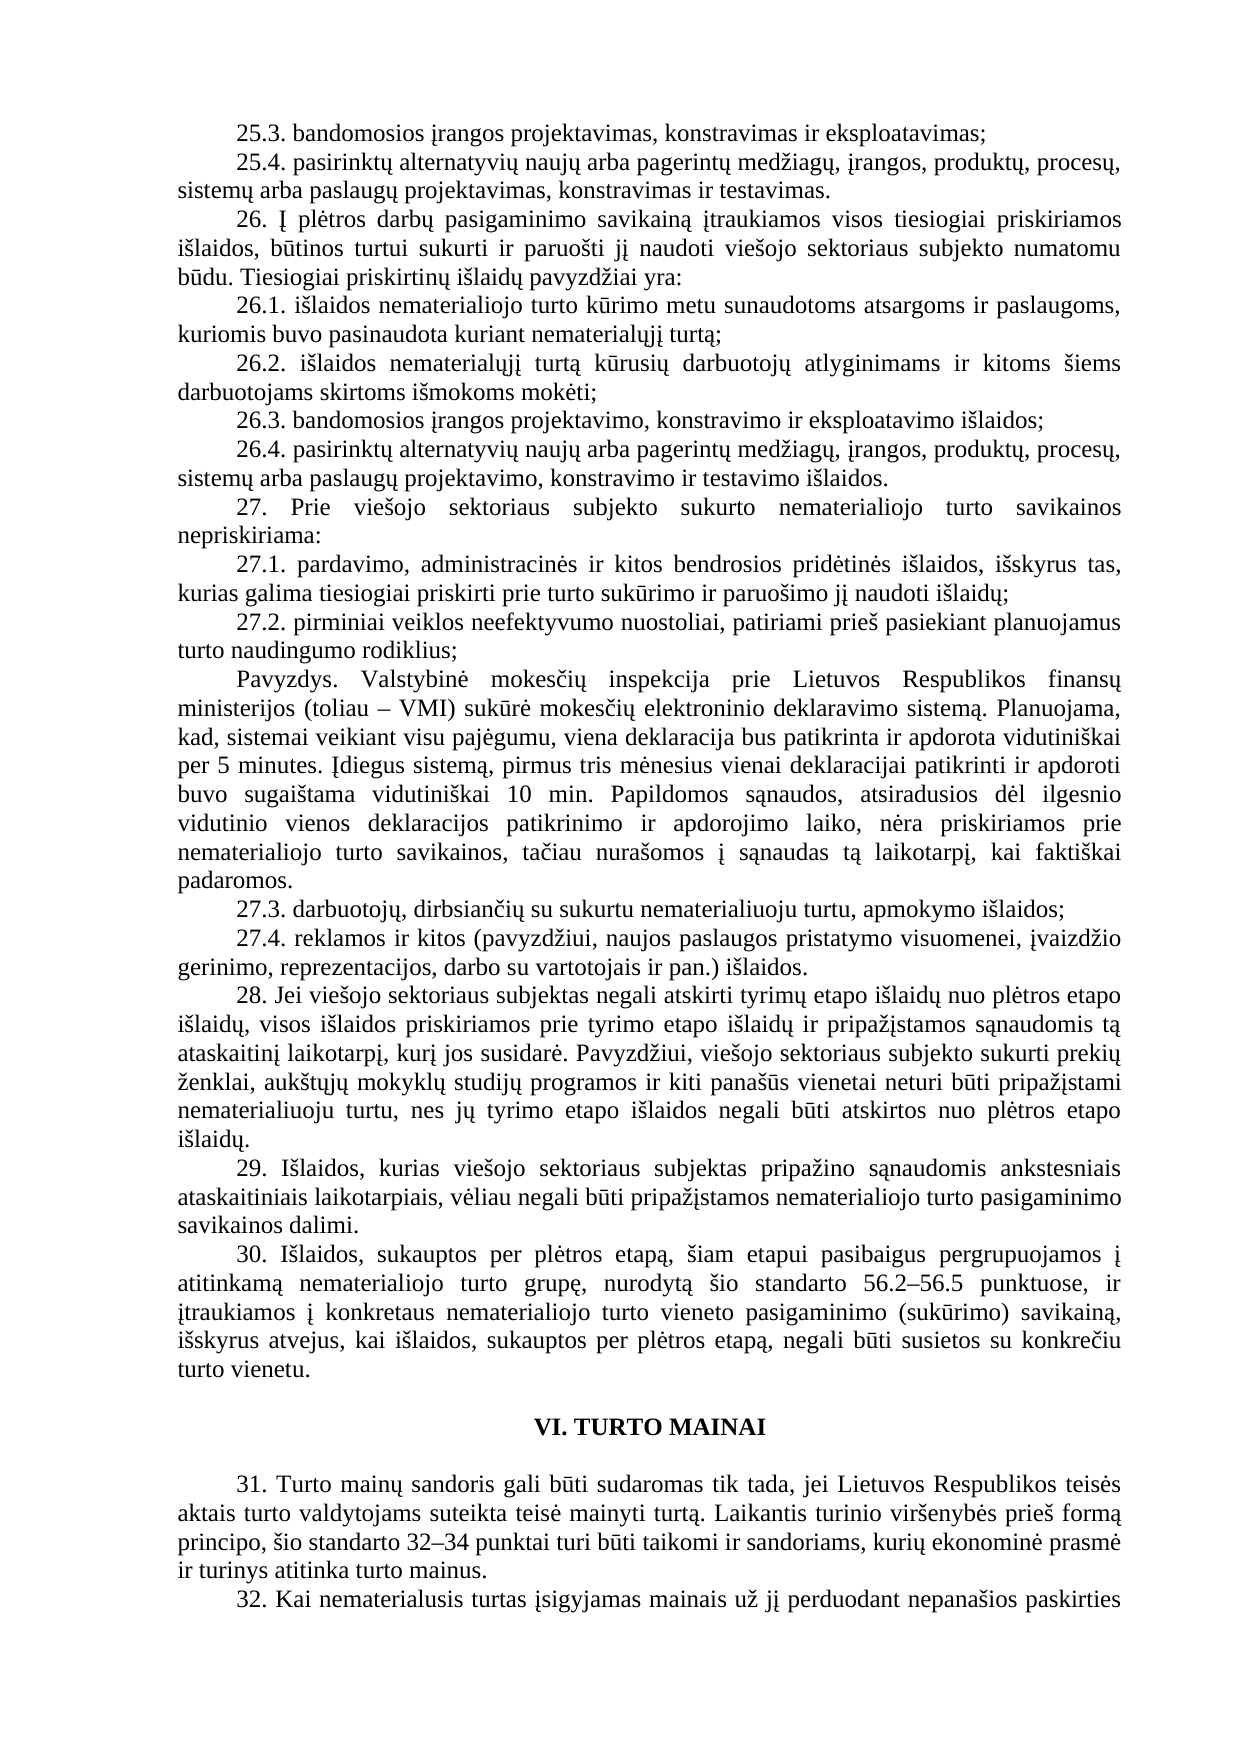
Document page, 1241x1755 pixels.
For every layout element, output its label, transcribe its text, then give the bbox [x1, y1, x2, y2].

text 27. Prie viešojo sektoriaus subjekto sukurto nematerialiojo turto savikainos nepriskiriama: [177, 492, 1122, 549]
text 26.4. pasirinktų alternatyvių naujų arba pagerintų medžiagų, įrangos, produktų, procesų, sistemų arba paslaugų projektavimo, konstravimo ir testavimo išlaidos. [177, 434, 1122, 492]
text 30. Išlaidos, sukauptos per plėtros etapą, šiam etapui pasibaigus pergrupuojamos į atitinkamą nematerialiojo turto grupę, nurodytą šio standarto 56.2–56.5 punktuose, ir įtraukiamos į konkretaus nematerialiojo turto vieneto pasigaminimo (sukūrimo) savikainą, išskyrus atvejus, kai išlaidos, sukauptos per plėtros etapą, negali būti susietos su konkrečiu turto vienetu. [177, 1239, 1122, 1383]
text 28. Jei viešojo sektoriaus subjektas negali atskirti tyrimų etapo išlaidų nuo plėtros etapo išlaidų, visos išlaidos priskiriamos prie tyrimo etapo išlaidų ir pripažįstamos sąnaudomis tą ataskaitinį laikotarpį, kurį jos susidarė. Pavyzdžiui, viešojo sektoriaus subjekto sukurti prekių ženklai, aukštųjų mokyklų studijų programos ir kiti panašūs vienetai neturi būti pripažįstami nematerialiuoju turtu, nes jų tyrimo etapo išlaidos negali būti atskirtos nuo plėtros etapo išlaidų. [177, 981, 1122, 1153]
text 29. Išlaidos, kurias viešojo sektoriaus subjektas pripažino sąnaudomis ankstesniais ataskaitiniais laikotarpiais, vėliau negali būti pripažįstamos nematerialiojo turto pasigaminimo savikainos dalimi. [177, 1153, 1122, 1239]
text 27.2. pirminiai veiklos neefektyvumo nuostoliai, patiriami prieš pasiekiant planuojamus turto naudingumo rodiklius; [177, 607, 1122, 664]
text 27.3. darbuotojų, dirbsiančių su sukurtu nematerialiuoju turtu, apmokymo išlaidos; [177, 894, 1122, 923]
text 31. Turto mainų sandoris gali būti sudaromas tik tada, jei Lietuvos Respublikos teisės aktais turto valdytojams suteikta teisė mainyti turtą. Laikantis turinio viršenybės prieš formą principo, šio standarto 32–34 punktai turi būti taikomi ir sandoriams, kurių ekonominė prasmė ir turinys atitinka turto mainus. [177, 1469, 1122, 1584]
text 26.1. išlaidos nematerialiojo turto kūrimo metu sunaudotoms atsargoms ir paslaugoms, kuriomis buvo pasinaudota kuriant nematerialųjį turtą; [177, 291, 1122, 348]
text 25.3. bandomosios įrangos projektavimas, konstravimas ir eksploatavimas; [177, 118, 1122, 147]
text Pavyzdys. Valstybinė mokesčių inspekcija prie Lietuvos Respublikos finansų ministerijos (toliau – VMI) sukūrė mokesčių elektroninio deklaravimo sistemą. Planuojama, kad, sistemai veikiant visu pajėgumu, viena deklaracija bus patikrinta ir apdorota vidutiniškai per 5 minutes. Įdiegus sistemą, pirmus tris mėnesius vienai deklaracijai patikrinti ir apdoroti buvo sugaištama vidutiniškai 10 min. Papildomos sąnaudos, atsiradusios dėl ilgesnio vidutinio vienos deklaracijos patikrinimo ir apdorojimo laiko, nėra priskiriamos prie nematerialiojo turto savikainos, tačiau nurašomos į sąnaudas tą laikotarpį, kai faktiškai padaromos. [177, 664, 1122, 894]
text 26. Į plėtros darbų pasigaminimo savikainą įtraukiamos visos tiesiogiai priskiriamos išlaidos, būtinos turtui sukurti ir paruošti jį naudoti viešojo sektoriaus subjekto numatomu būdu. Tiesiogiai priskirtinų išlaidų pavyzdžiai yra: [177, 204, 1122, 291]
text 32. Kai nematerialusis turtas įsigyjamas mainais už jį perduodant nepanašios paskirties [177, 1584, 1122, 1613]
text 27.1. pardavimo, administracinės ir kitos bendrosios pridėtinės išlaidos, išskyrus tas, kurias galima tiesiogiai priskirti prie turto sukūrimo ir paruošimo jį naudoti išlaidų; [177, 549, 1122, 607]
text 27.4. reklamos ir kitos (pavyzdžiui, naujos paslaugos pristatymo visuomenei, įvaizdžio gerinimo, reprezentacijos, darbo su vartotojais ir pan.) išlaidos. [177, 923, 1122, 981]
text 25.4. pasirinktų alternatyvių naujų arba pagerintų medžiagų, įrangos, produktų, procesų, sistemų arba paslaugų projektavimas, konstravimas ir testavimas. [177, 147, 1122, 204]
text 26.3. bandomosios įrangos projektavimo, konstravimo ir eksploatavimo išlaidos; [177, 406, 1122, 434]
text VI. TURTO MAINAI [177, 1412, 1122, 1441]
text 26.2. išlaidos nematerialųjį turtą kūrusių darbuotojų atlyginimams ir kitoms šiems darbuotojams skirtoms išmokoms mokėti; [177, 348, 1122, 406]
